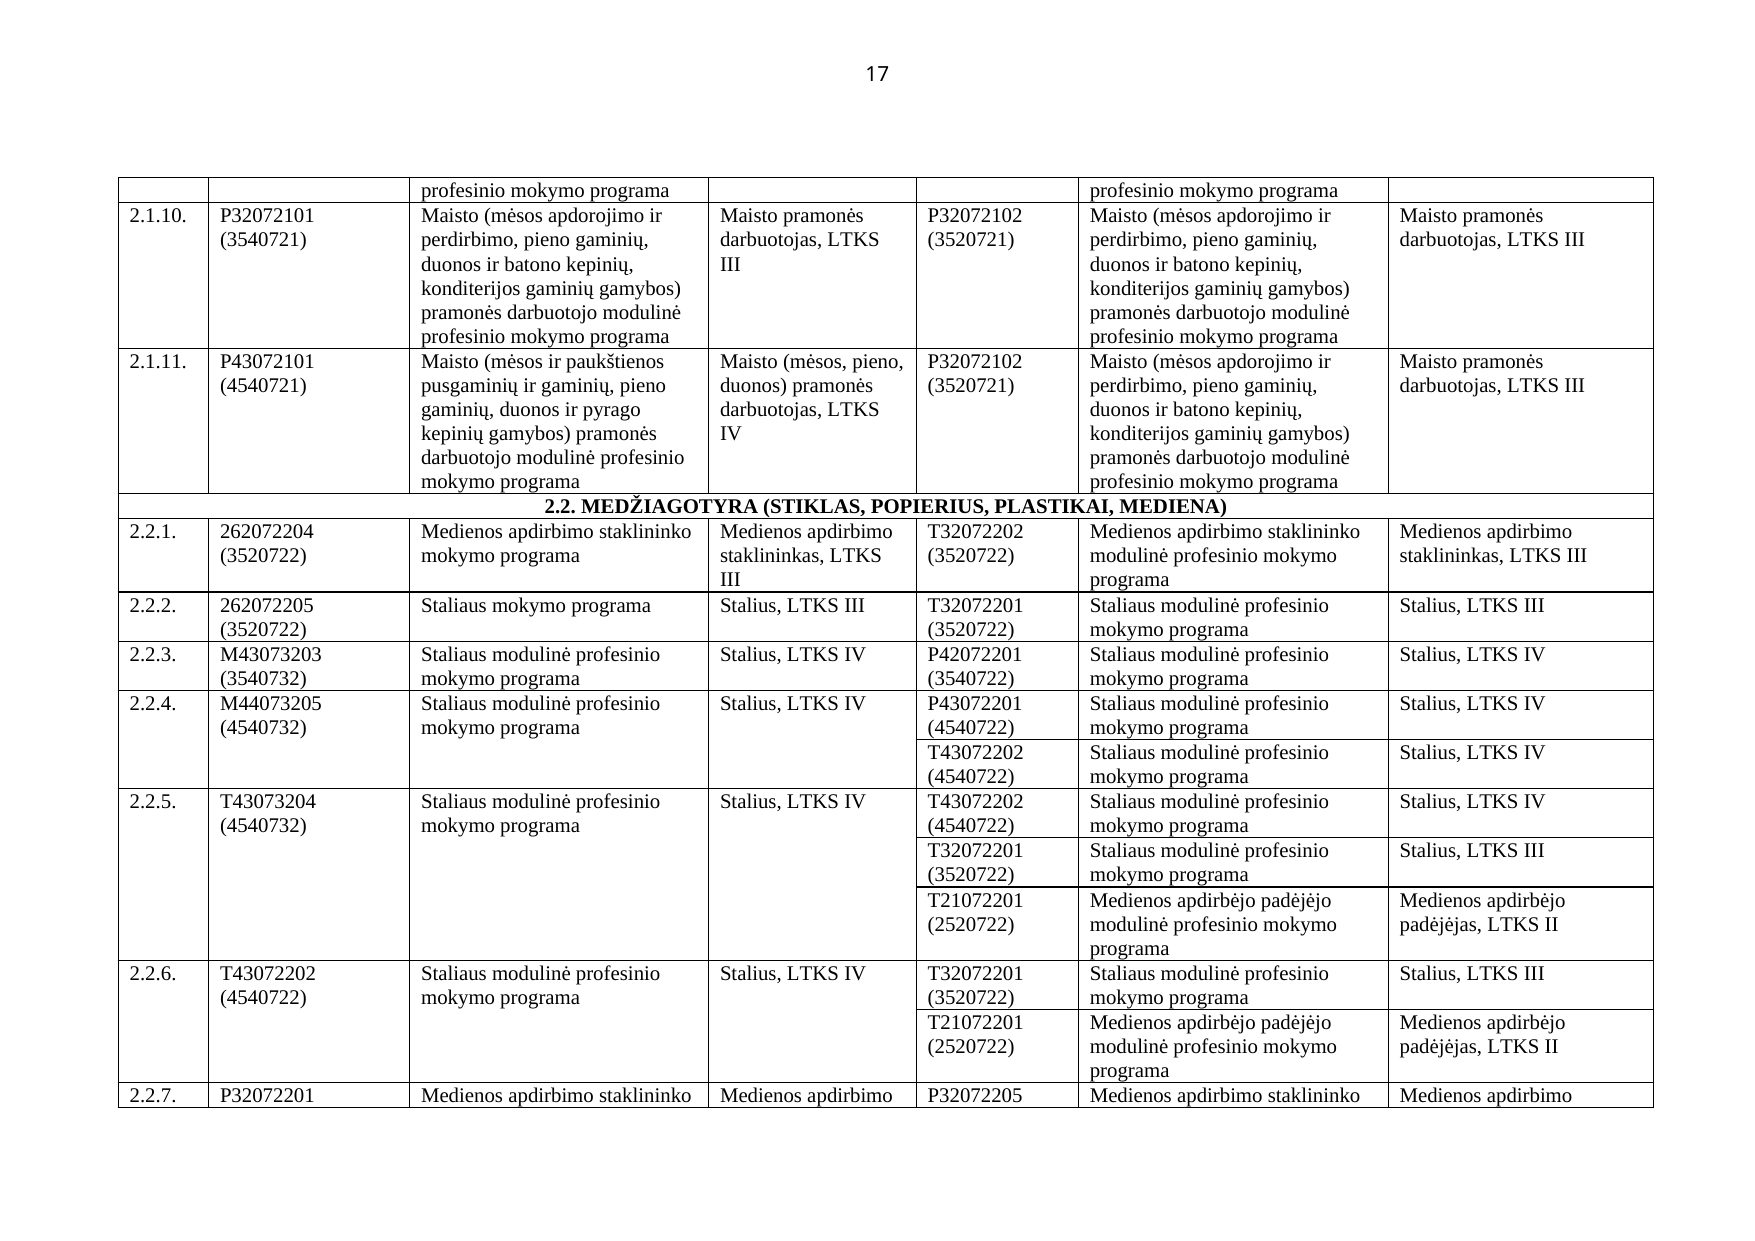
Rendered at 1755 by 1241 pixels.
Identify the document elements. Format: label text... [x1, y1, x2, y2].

table_cell Medienos apdirbimo [1389, 1083, 1653, 1107]
table_cell 2.2.5. [119, 789, 208, 960]
table_cell Staliaus modulinė profesinio mokymo programa [1079, 593, 1388, 641]
table_cell P42072201 (3540722) [917, 642, 1078, 690]
table_cell Stalius, LTKS III [709, 593, 916, 641]
table_cell 262072205 (3520722) [209, 593, 409, 641]
table_cell Staliaus modulinė profesinio mokymo programa [1079, 838, 1388, 886]
table_cell Maisto (mėsos apdorojimo ir perdirbimo, pieno gaminių, duonos ir batono kepinių, konditerijos gaminių gamybos) pramonės darbuotojo modulinė profesinio mokymo programa [410, 203, 708, 348]
table_cell T43072202 (4540722) [917, 740, 1078, 788]
table_cell 2.1.11. [119, 349, 208, 493]
table_cell P43072201 (4540722) [917, 691, 1078, 739]
table_cell Stalius, LTKS IV [1389, 740, 1653, 788]
table_cell Maisto pramonės darbuotojas, LTKS III [1389, 349, 1653, 493]
table_cell T32072201 (3520722) [917, 593, 1078, 641]
table_cell Stalius, LTKS IV [709, 961, 916, 1082]
table_cell T43072202 (4540722) [917, 789, 1078, 837]
table_cell Staliaus modulinė profesinio mokymo programa [1079, 691, 1388, 739]
table_cell 2.2.3. [119, 642, 208, 690]
table_cell M44073205 (4540732) [209, 691, 409, 788]
table_cell P32072102 (3520721) [917, 203, 1078, 348]
table_cell Medienos apdirbėjo padėjėjo modulinė profesinio mokymo programa [1079, 888, 1388, 960]
table_cell Medienos apdirbimo staklininkas, LTKS III [1389, 519, 1653, 591]
table_cell Medienos apdirbimo [709, 1083, 916, 1107]
table_cell Medienos apdirbimo staklininko [1079, 1083, 1388, 1107]
table_cell Stalius, LTKS IV [709, 691, 916, 788]
table_cell Stalius, LTKS III [1389, 961, 1653, 1009]
table_cell Stalius, LTKS IV [709, 789, 916, 960]
table_cell [209, 178, 409, 202]
table_cell profesinio mokymo programa [410, 178, 708, 202]
table_cell Stalius, LTKS IV [709, 642, 916, 690]
table_cell Medienos apdirbėjo padėjėjo modulinė profesinio mokymo programa [1079, 1010, 1388, 1082]
table_cell T21072201 (2520722) [917, 888, 1078, 960]
table_cell [1389, 178, 1653, 202]
table_cell Stalius, LTKS IV [1389, 691, 1653, 739]
table_cell Medienos apdirbėjo padėjėjas, LTKS II [1389, 1010, 1653, 1082]
table_cell Staliaus modulinė profesinio mokymo programa [1079, 961, 1388, 1009]
table_cell P32072205 [917, 1083, 1078, 1107]
table_cell Medienos apdirbimo staklininkas, LTKS III [709, 519, 916, 591]
table_cell Staliaus modulinė profesinio mokymo programa [1079, 642, 1388, 690]
table_cell P32072201 [209, 1083, 409, 1107]
table_cell 2.2.6. [119, 961, 208, 1082]
table_cell Medienos apdirbėjo padėjėjas, LTKS II [1389, 888, 1653, 960]
table_cell T43073204 (4540732) [209, 789, 409, 960]
table_cell Maisto (mėsos apdorojimo ir perdirbimo, pieno gaminių, duonos ir batono kepinių, konditerijos gaminių gamybos) pramonės darbuotojo modulinė profesinio mokymo programa [1079, 203, 1388, 348]
table_cell P32072102 (3520721) [917, 349, 1078, 493]
table_cell Staliaus modulinė profesinio mokymo programa [1079, 789, 1388, 837]
table_cell Staliaus modulinė profesinio mokymo programa [410, 961, 708, 1082]
table_cell T32072202 (3520722) [917, 519, 1078, 591]
table_cell 2.1.10. [119, 203, 208, 348]
table_cell [917, 178, 1078, 202]
table_cell 2.2. MEDŽIAGOTYRA (STIKLAS, POPIERIUS, PLASTIKAI, MEDIENA) [119, 494, 1653, 518]
table_cell 2.2.2. [119, 593, 208, 641]
table_cell Stalius, LTKS IV [1389, 789, 1653, 837]
table_cell 2.2.7. [119, 1083, 208, 1107]
table_cell Stalius, LTKS III [1389, 593, 1653, 641]
table_cell profesinio mokymo programa [1079, 178, 1388, 202]
table_cell T21072201 (2520722) [917, 1010, 1078, 1082]
table_cell 2.2.4. [119, 691, 208, 788]
table_cell Staliaus modulinė profesinio mokymo programa [410, 691, 708, 788]
table_cell T43072202 (4540722) [209, 961, 409, 1082]
table_cell Staliaus mokymo programa [410, 593, 708, 641]
table_cell Maisto (mėsos apdorojimo ir perdirbimo, pieno gaminių, duonos ir batono kepinių, konditerijos gaminių gamybos) pramonės darbuotojo modulinė profesinio mokymo programa [1079, 349, 1388, 493]
table_cell Maisto (mėsos ir paukštienos pusgaminių ir gaminių, pieno gaminių, duonos ir pyrago kepinių gamybos) pramonės darbuotojo modulinė profesinio mokymo programa [410, 349, 708, 493]
table_cell Staliaus modulinė profesinio mokymo programa [410, 789, 708, 960]
table_cell Medienos apdirbimo staklininko mokymo programa [410, 519, 708, 591]
table_cell Staliaus modulinė profesinio mokymo programa [410, 642, 708, 690]
table_cell Maisto pramonės darbuotojas, LTKS III [1389, 203, 1653, 348]
table_cell Maisto (mėsos, pieno, duonos) pramonės darbuotojas, LTKS IV [709, 349, 916, 493]
table_cell T32072201 (3520722) [917, 838, 1078, 886]
table_cell Stalius, LTKS IV [1389, 642, 1653, 690]
table_cell Maisto pramonės darbuotojas, LTKS III [709, 203, 916, 348]
table_cell Medienos apdirbimo staklininko modulinė profesinio mokymo programa [1079, 519, 1388, 591]
table_cell [709, 178, 916, 202]
table_cell P32072101 (3540721) [209, 203, 409, 348]
table_cell 2.2.1. [119, 519, 208, 591]
table_cell Medienos apdirbimo staklininko [410, 1083, 708, 1107]
table_cell Stalius, LTKS III [1389, 838, 1653, 886]
table_cell M43073203 (3540732) [209, 642, 409, 690]
table_cell Staliaus modulinė profesinio mokymo programa [1079, 740, 1388, 788]
table_cell [119, 178, 208, 202]
table_cell P43072101 (4540721) [209, 349, 409, 493]
table_cell T32072201 (3520722) [917, 961, 1078, 1009]
table_cell 262072204 (3520722) [209, 519, 409, 591]
